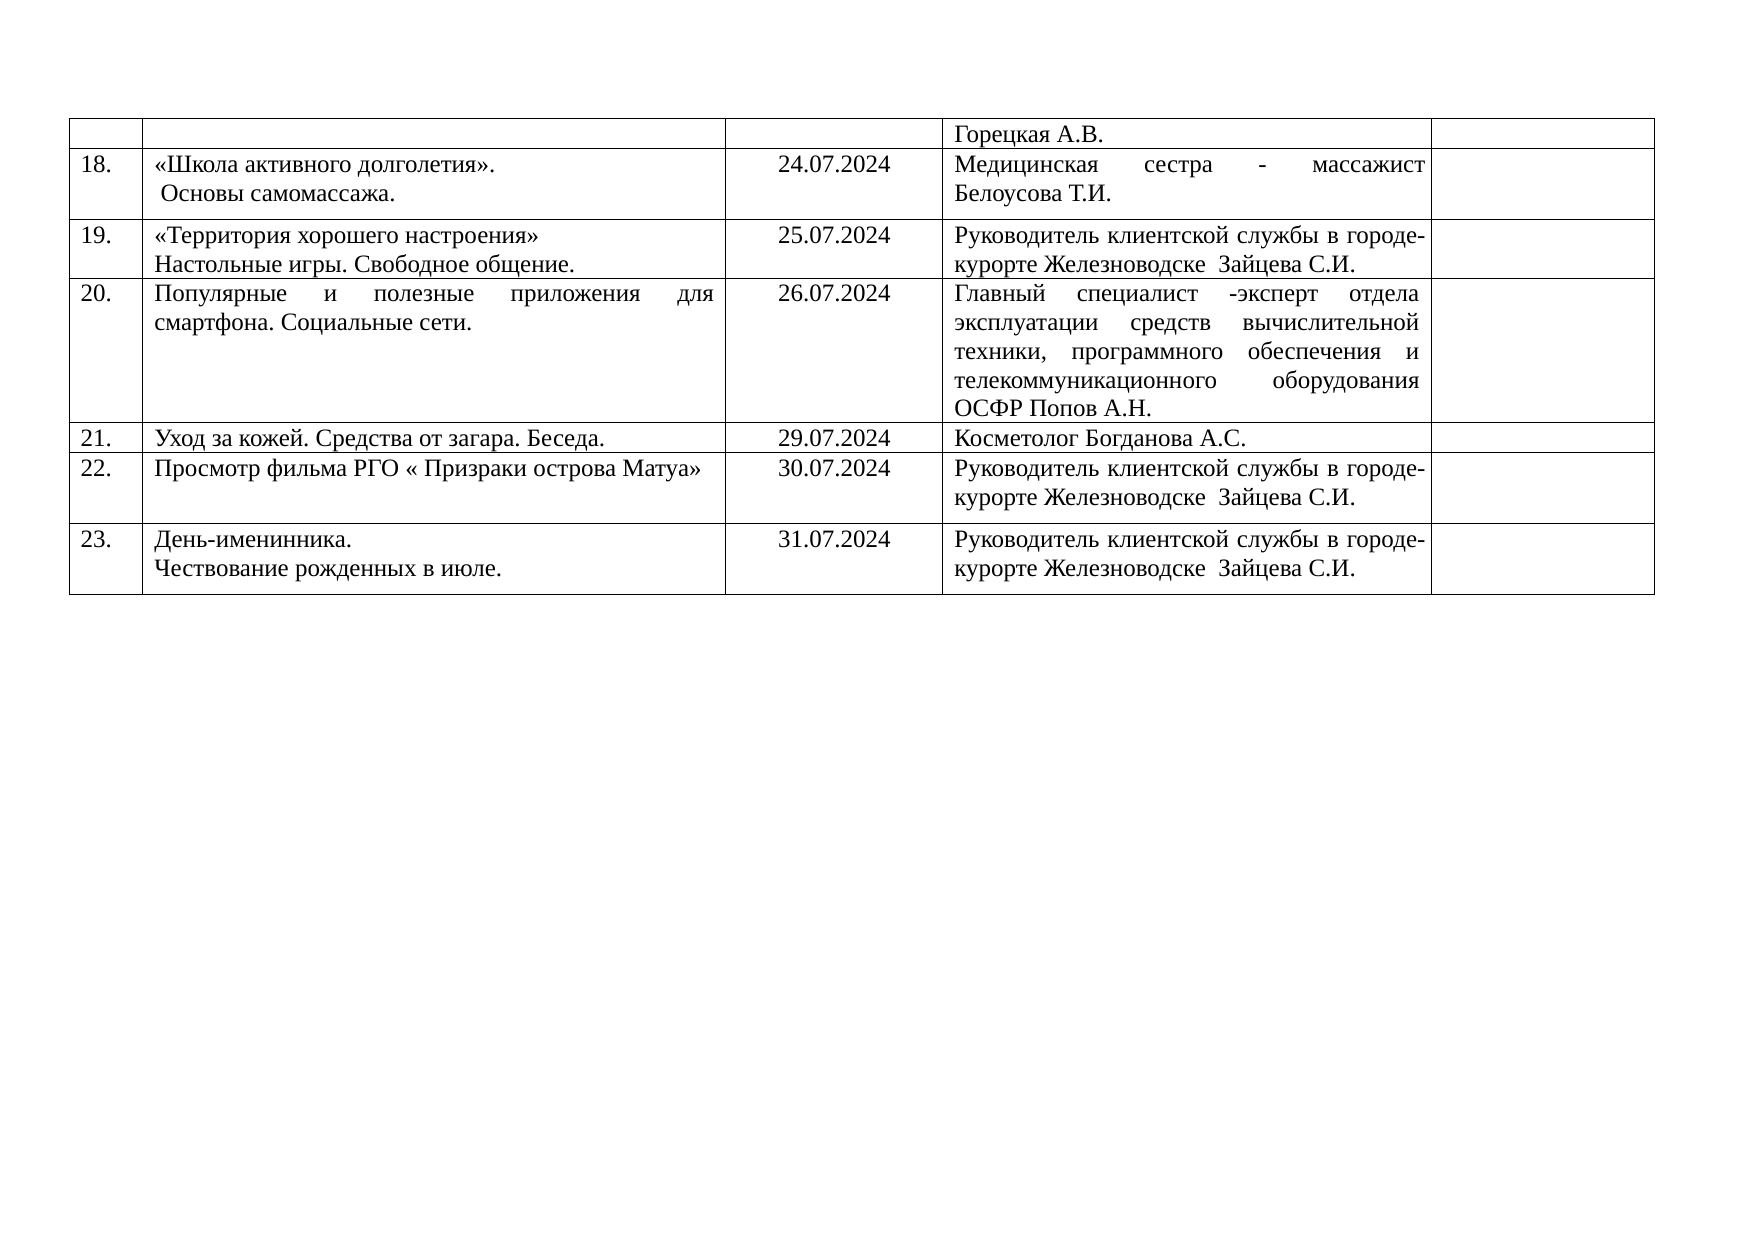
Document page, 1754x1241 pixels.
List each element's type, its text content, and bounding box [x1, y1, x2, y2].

table_cell 29.07.2024 [726, 423, 942, 452]
table_cell Главный специалист -эксперт отдела эксплуатации средств вычислительной техники, программного обеспечения и телекоммуникационного оборудования ОСФР Попов А.Н. [943, 279, 1431, 422]
table_cell 18. [70, 149, 142, 219]
table_cell 23. [70, 524, 142, 594]
table_cell 31.07.2024 [726, 524, 942, 594]
table_cell [1432, 279, 1654, 422]
table_cell Медицинская сестра - массажист Белоусова Т.И. [943, 149, 1431, 219]
table_cell [726, 119, 942, 148]
table_cell [1432, 220, 1654, 277]
table_cell 24.07.2024 [726, 149, 942, 219]
table_cell «Территория хорошего настроения» Настольные игры. Свободное общение. [143, 220, 725, 277]
table_cell [1432, 119, 1654, 148]
table_cell [1432, 149, 1654, 219]
table_cell День-именинника. Чествование рожденных в июле. [143, 524, 725, 594]
table_cell 20. [70, 279, 142, 422]
table_cell Руководитель клиентской службы в городе-курорте Железноводске Зайцева С.И. [943, 524, 1431, 594]
table_cell Горецкая А.В. [943, 119, 1431, 148]
table_cell [1432, 453, 1654, 523]
table_cell 21. [70, 423, 142, 452]
table_cell «Школа активного долголетия». Основы самомассажа. [143, 149, 725, 219]
table_cell 25.07.2024 [726, 220, 942, 277]
table_cell Уход за кожей. Средства от загара. Беседа. [143, 423, 725, 452]
table_cell Руководитель клиентской службы в городе-курорте Железноводске Зайцева С.И. [943, 453, 1431, 523]
table_cell 19. [70, 220, 142, 277]
table_cell [1432, 524, 1654, 594]
table_cell Просмотр фильма РГО « Призраки острова Матуа» [143, 453, 725, 523]
table_cell Популярные и полезные приложения для смартфона. Социальные сети. [143, 279, 725, 422]
table_cell [1432, 423, 1654, 452]
table_cell [143, 119, 725, 148]
table_cell 22. [70, 453, 142, 523]
table_cell Косметолог Богданова А.С. [943, 423, 1431, 452]
table_cell [70, 119, 142, 148]
table_cell 26.07.2024 [726, 279, 942, 422]
table_cell 30.07.2024 [726, 453, 942, 523]
table_cell Руководитель клиентской службы в городе-курорте Железноводске Зайцева С.И. [943, 220, 1431, 277]
